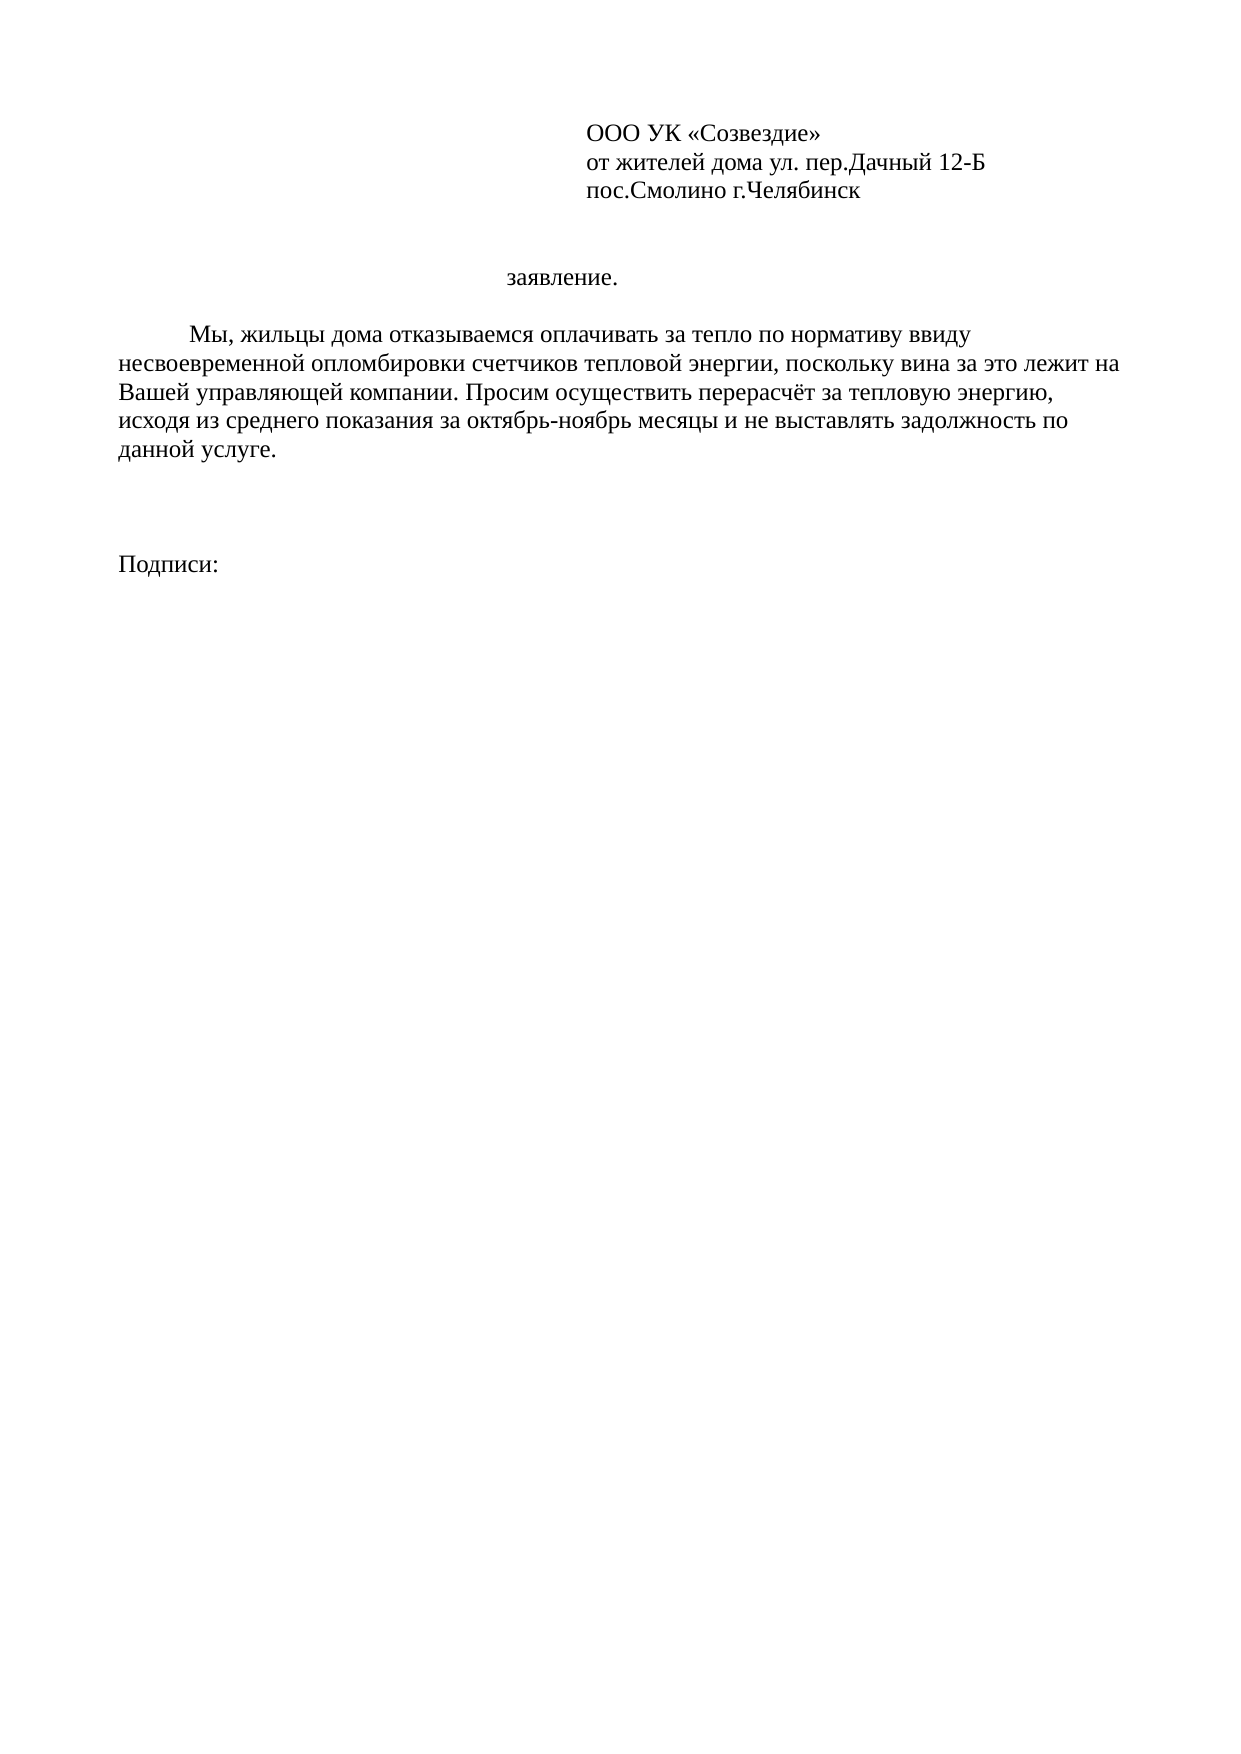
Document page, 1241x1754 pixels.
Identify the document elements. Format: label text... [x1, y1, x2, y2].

text ООО УК «Созвездие» [586, 118, 1122, 147]
text заявление. [506, 262, 1122, 291]
text Мы, жильцы дома отказываемся оплачивать за тепло по нормативу ввиду несвоевременной опломбировки счетчиков тепловой энергии, поскольку вина за это лежит на Вашей управляющей компании. Просим осуществить перерасчёт за тепловую энергию, исходя из среднего показания за октябрь-ноябрь месяцы и не выставлять задолжность по данной услуге. [118, 319, 1122, 463]
text Подписи: [118, 549, 1122, 578]
text от жителей дома ул. пер.Дачный 12-Б пос.Смолино г.Челябинск [586, 147, 1122, 204]
